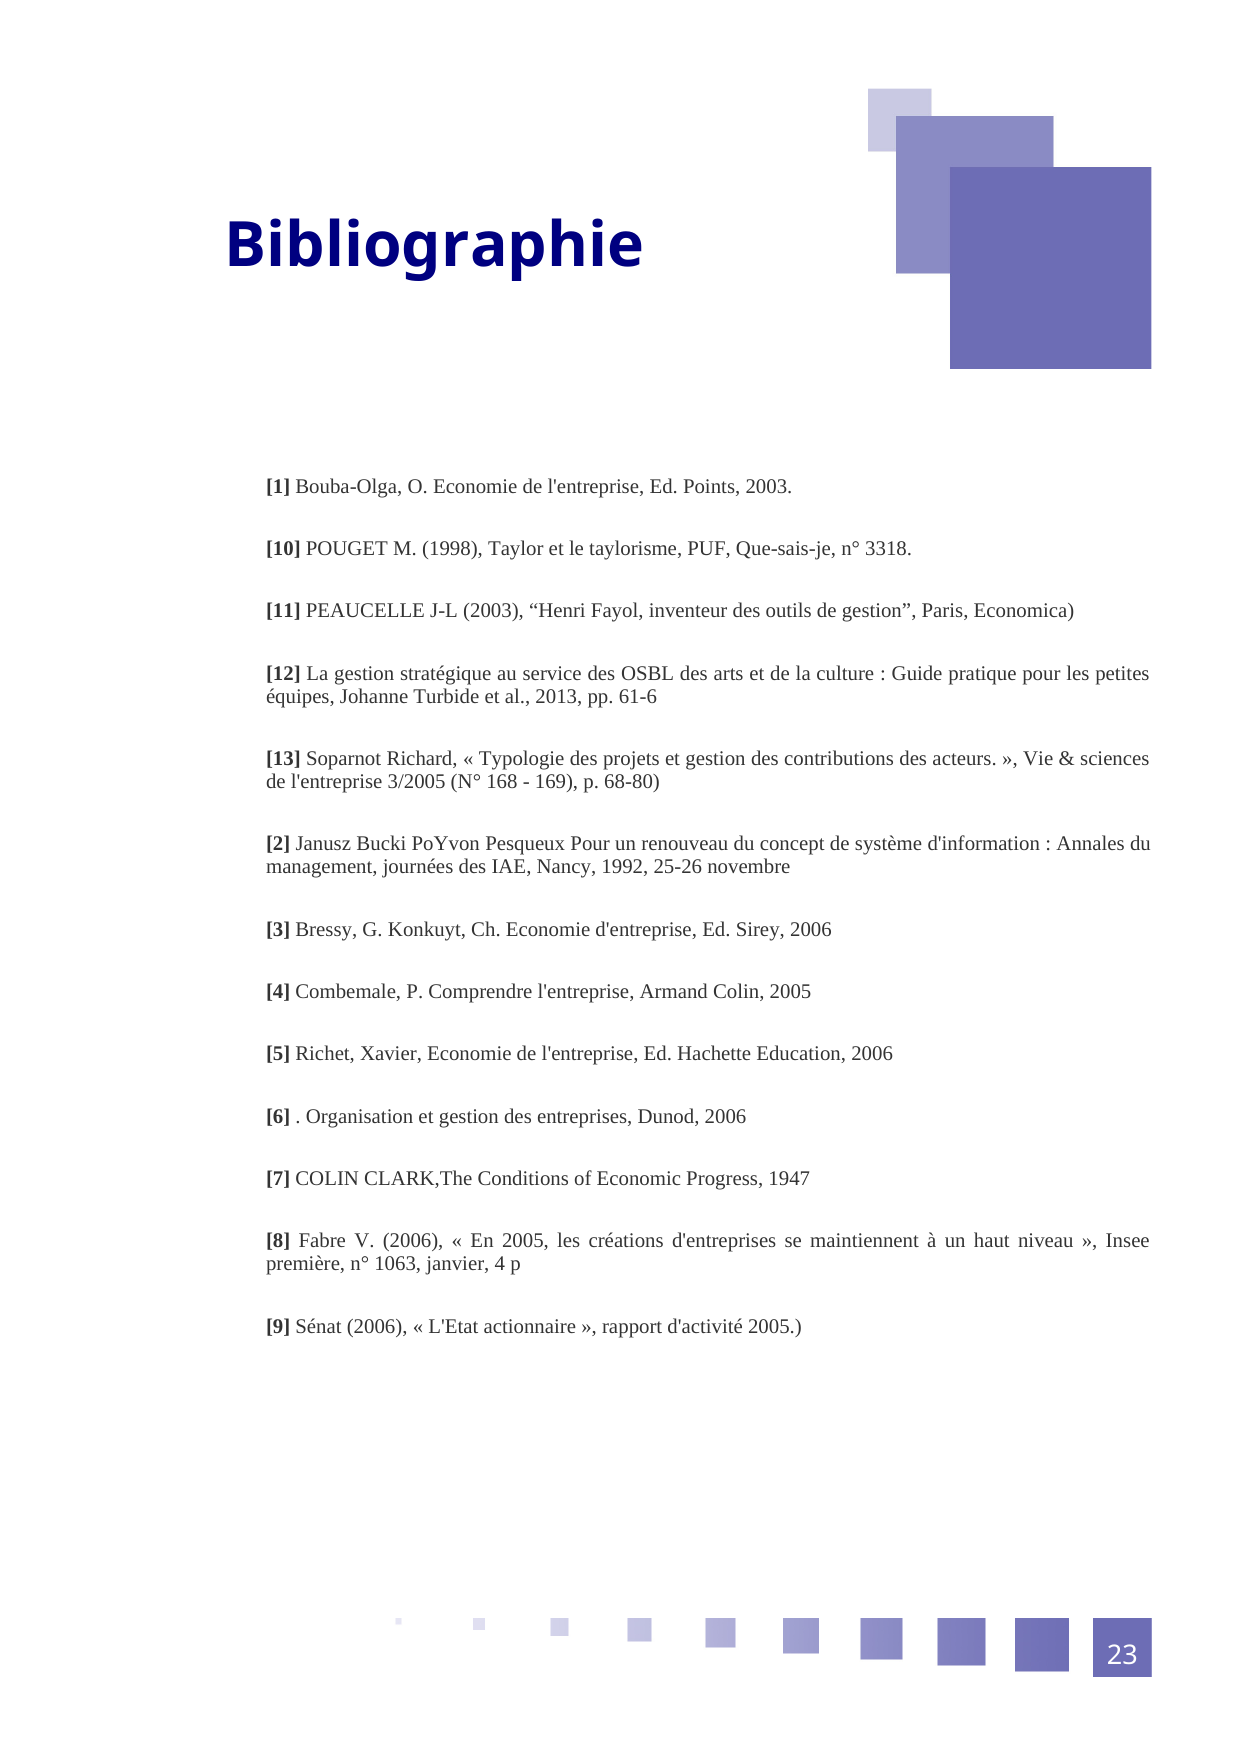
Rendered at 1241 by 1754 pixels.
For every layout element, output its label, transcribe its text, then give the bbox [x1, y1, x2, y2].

picture [351, 793, 1152, 832]
picture [351, 878, 1152, 889]
text [12] La gestion stratégique au service des OSBL des arts et de la culture : Guide pratique pour les petites équipes, Johanne Turbide et al., 2013, pp. 61-6 [266, 661, 1152, 708]
picture [351, 622, 1152, 661]
picture [351, 560, 1152, 599]
title Bibliographie [224, 199, 868, 284]
text [6] . Organisation et gestion des entreprises, Dunod, 2006 [266, 1104, 1152, 1128]
text [1] Bouba-Olga, O. Economie de l'entreprise, Ed. Points, 2003. [266, 474, 1152, 498]
text [10] POUGET M. (1998), Taylor et le taylorisme, PUF, Que-sais-je, n° 3318. [266, 537, 1152, 560]
text [9] Sénat (2006), « L'Etat actionnaire », rapport d'activité 2005.) [266, 1314, 1152, 1338]
text [7] COLIN CLARK,The Conditions of Economic Progress, 1947 [266, 1167, 1152, 1190]
picture [351, 88, 1152, 474]
text [11] PEAUCELLE J-L (2003), “Henri Fayol, inventeur des outils de gestion”, Paris, Economica) [266, 599, 1152, 622]
text [8] Fabre V. (2006), « En 2005, les créations d'entreprises se maintiennent à un haut niveau », Insee première, n° 1063, janvier, 4 p [266, 1229, 1152, 1275]
text [5] Richet, Xavier, Economie de l'entreprise, Ed. Hachette Education, 2006 [266, 1042, 1152, 1065]
picture [351, 1618, 1152, 1678]
text [13] Soparnot Richard, « Typologie des projets et gestion des contributions des acteurs. », Vie & sciences de l'entreprise 3/2005 (N° 168 - 169), p. 68-80) [266, 747, 1152, 793]
text [2] Janusz Bucki PoYvon Pesqueux Pour un renouveau du concept de système d'information : Annales du management, journées des IAE, Nancy, 1992, 25-26 novembre [266, 832, 1152, 878]
picture [351, 498, 1152, 537]
text [3] Bressy, G. Konkuyt, Ch. Economie d'entreprise, Ed. Sirey, 2006 [266, 918, 1152, 941]
picture [351, 708, 1152, 747]
text [4] Combemale, P. Comprendre l'entreprise, Armand Colin, 2005 [266, 980, 1152, 1003]
